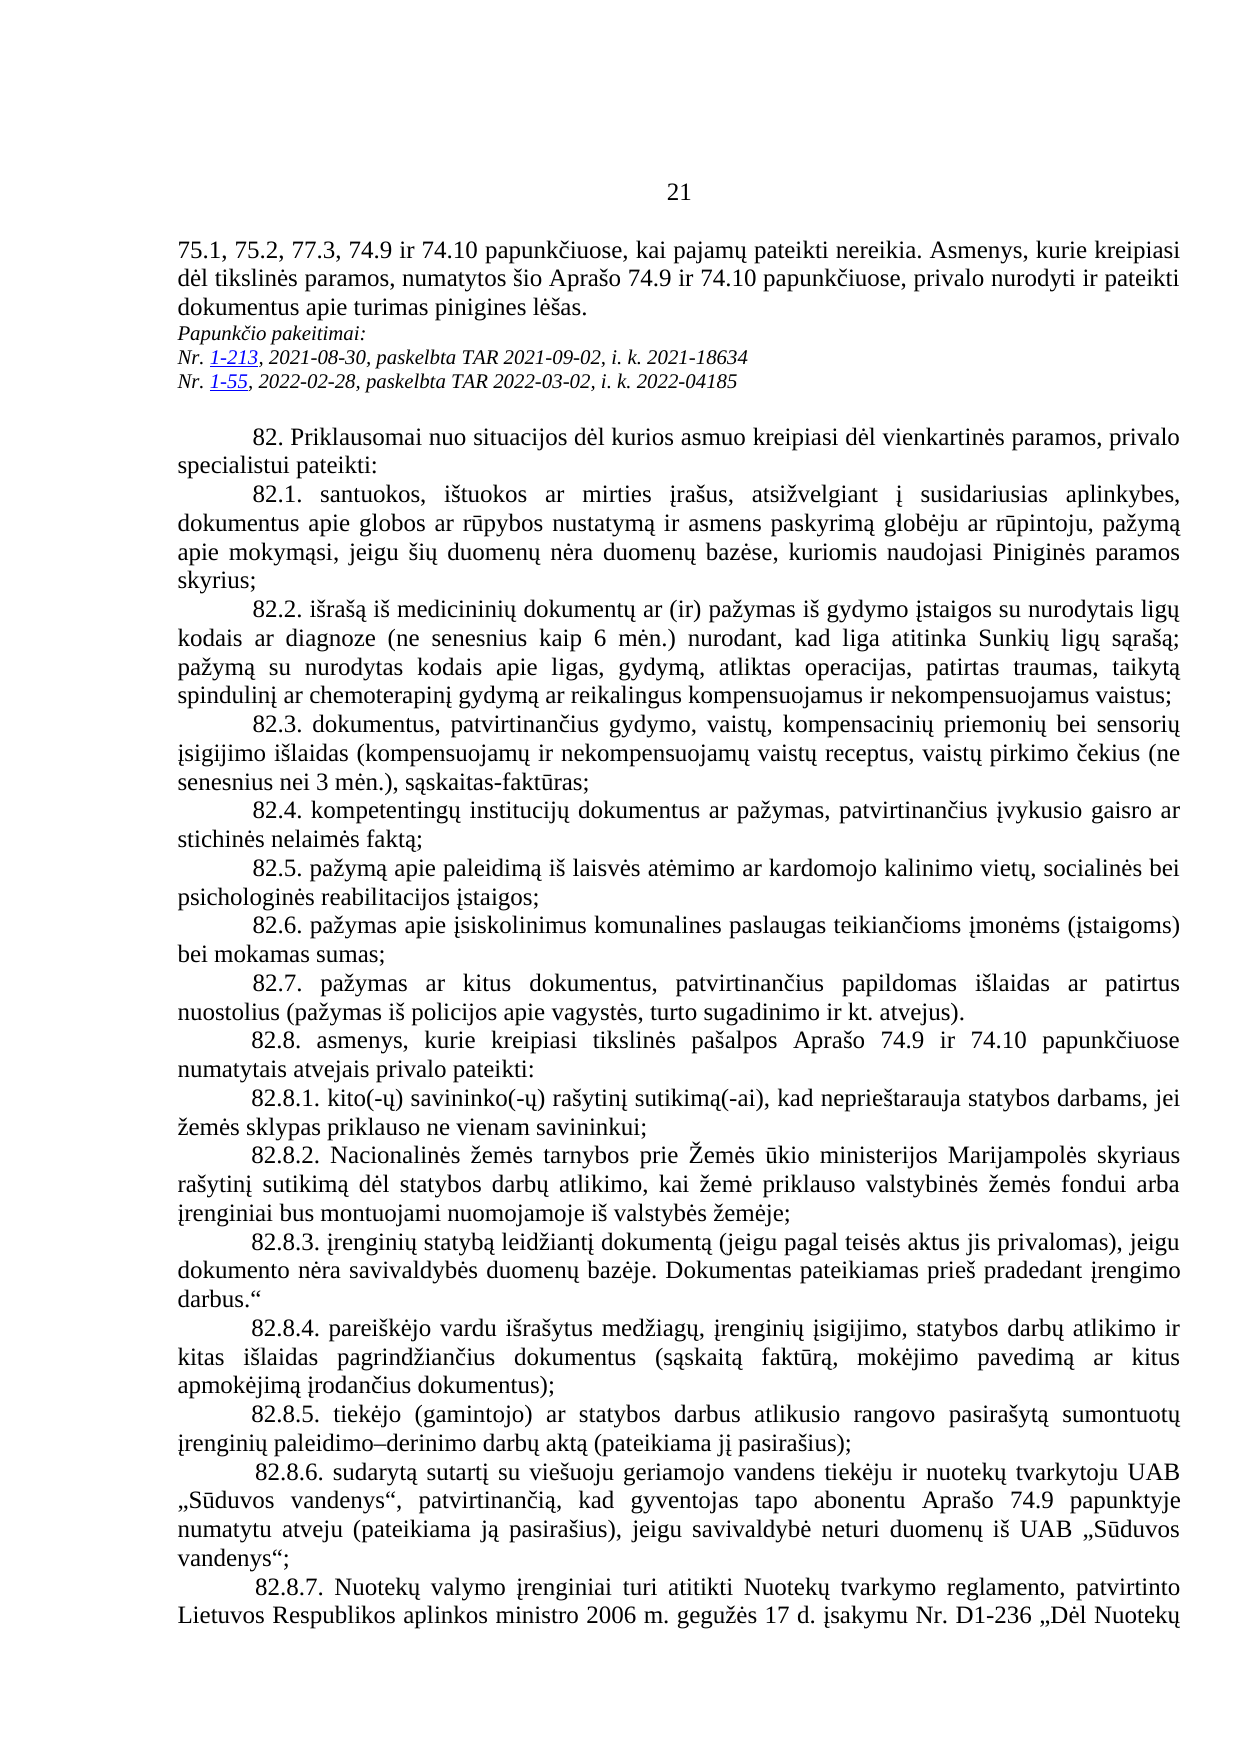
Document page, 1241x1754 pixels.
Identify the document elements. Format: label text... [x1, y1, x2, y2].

text 82.8.6. sudarytą sutartį su viešuoju geriamojo vandens tiekėju ir nuotekų tvarkytoju UAB „Sūduvos vandenys“, patvirtinančią, kad gyventojas tapo abonentu Aprašo 74.9 papunktyje numatytu atveju (pateikiama ją pasirašius), jeigu savivaldybė neturi duomenų iš UAB „Sūduvos vandenys“; [177, 1457, 1181, 1572]
text 82.8.7. Nuotekų valymo įrenginiai turi atitikti Nuotekų tvarkymo reglamento, patvirtinto Lietuvos Respublikos aplinkos ministro 2006 m. gegužės 17 d. įsakymu Nr. D1-236 „Dėl Nuotekų [177, 1572, 1181, 1629]
text 82.1. santuokos, ištuokos ar mirties įrašus, atsižvelgiant į susidariusias aplinkybes, dokumentus apie globos ar rūpybos nustatymą ir asmens paskyrimą globėju ar rūpintoju, pažymą apie mokymąsi, jeigu šių duomenų nėra duomenų bazėse, kuriomis naudojasi Piniginės paramos skyrius; [177, 479, 1181, 594]
text 82.8.1. kito(-ų) savininko(-ų) rašytinį sutikimą(-ai), kad neprieštarauja statybos darbams, jei žemės sklypas priklauso ne vienam savininkui; [177, 1083, 1181, 1141]
text 82.8. asmenys, kurie kreipiasi tikslinės pašalpos Aprašo 74.9 ir 74.10 papunkčiuose numatytais atvejais privalo pateikti: [177, 1026, 1181, 1083]
text 82.8.5. tiekėjo (gamintojo) ar statybos darbus atlikusio rangovo pasirašytą sumontuotų įrenginių paleidimo–derinimo darbų aktą (pateikiama jį pasirašius); [177, 1399, 1181, 1457]
text 82.8.2. Nacionalinės žemės tarnybos prie Žemės ūkio ministerijos Marijampolės skyriaus rašytinį sutikimą dėl statybos darbų atlikimo, kai žemė priklauso valstybinės žemės fondui arba įrenginiai bus montuojami nuomojamoje iš valstybės žemėje; [177, 1141, 1181, 1227]
text 82.5. pažymą apie paleidimą iš laisvės atėmimo ar kardomojo kalinimo vietų, socialinės bei psichologinės reabilitacijos įstaigos; [177, 853, 1181, 911]
text 82.2. išrašą iš medicininių dokumentų ar (ir) pažymas iš gydymo įstaigos su nurodytais ligų kodais ar diagnoze (ne senesnius kaip 6 mėn.) nurodant, kad liga atitinka Sunkių ligų sąrašą; pažymą su nurodytas kodais apie ligas, gydymą, atliktas operacijas, patirtas traumas, taikytą spindulinį ar chemoterapinį gydymą ar reikalingus kompensuojamus ir nekompensuojamus vaistus; [177, 594, 1181, 709]
text 75.1, 75.2, 77.3, 74.9 ir 74.10 papunkčiuose, kai pajamų pateikti nereikia. Asmenys, kurie kreipiasi dėl tikslinės paramos, numatytos šio Aprašo 74.9 ir 74.10 papunkčiuose, privalo nurodyti ir pateikti dokumentus apie turimas pinigines lėšas. [177, 235, 1181, 321]
text 82. Priklausomai nuo situacijos dėl kurios asmuo kreipiasi dėl vienkartinės paramos, privalo specialistui pateikti: [177, 422, 1181, 479]
text 82.6. pažymas apie įsiskolinimus komunalines paslaugas teikiančioms įmonėms (įstaigoms) bei mokamas sumas; [177, 911, 1181, 968]
text Papunkčio pakeitimai: [177, 321, 1181, 345]
text 82.8.3. įrenginių statybą leidžiantį dokumentą (jeigu pagal teisės aktus jis privalomas), jeigu dokumento nėra savivaldybės duomenų bazėje. Dokumentas pateikiamas prieš pradedant įrengimo darbus.“ [177, 1227, 1181, 1313]
text 82.3. dokumentus, patvirtinančius gydymo, vaistų, kompensacinių priemonių bei sensorių įsigijimo išlaidas (kompensuojamų ir nekompensuojamų vaistų receptus, vaistų pirkimo čekius (ne senesnius nei 3 mėn.), sąskaitas-faktūras; [177, 709, 1181, 796]
text 82.4. kompetentingų institucijų dokumentus ar pažymas, patvirtinančius įvykusio gaisro ar stichinės nelaimės faktą; [177, 796, 1181, 853]
text 82.7. pažymas ar kitus dokumentus, patvirtinančius papildomas išlaidas ar patirtus nuostolius (pažymas iš policijos apie vagystės, turto sugadinimo ir kt. atvejus). [177, 968, 1181, 1026]
text 82.8.4. pareiškėjo vardu išrašytus medžiagų, įrenginių įsigijimo, statybos darbų atlikimo ir kitas išlaidas pagrindžiančius dokumentus (sąskaitą faktūrą, mokėjimo pavedimą ar kitus apmokėjimą įrodančius dokumentus); [177, 1313, 1181, 1399]
text Nr. 1-213, 2021-08-30, paskelbta TAR 2021-09-02, i. k. 2021-18634 [177, 345, 1181, 369]
text Nr. 1-55, 2022-02-28, paskelbta TAR 2022-03-02, i. k. 2022-04185 [177, 369, 1181, 393]
